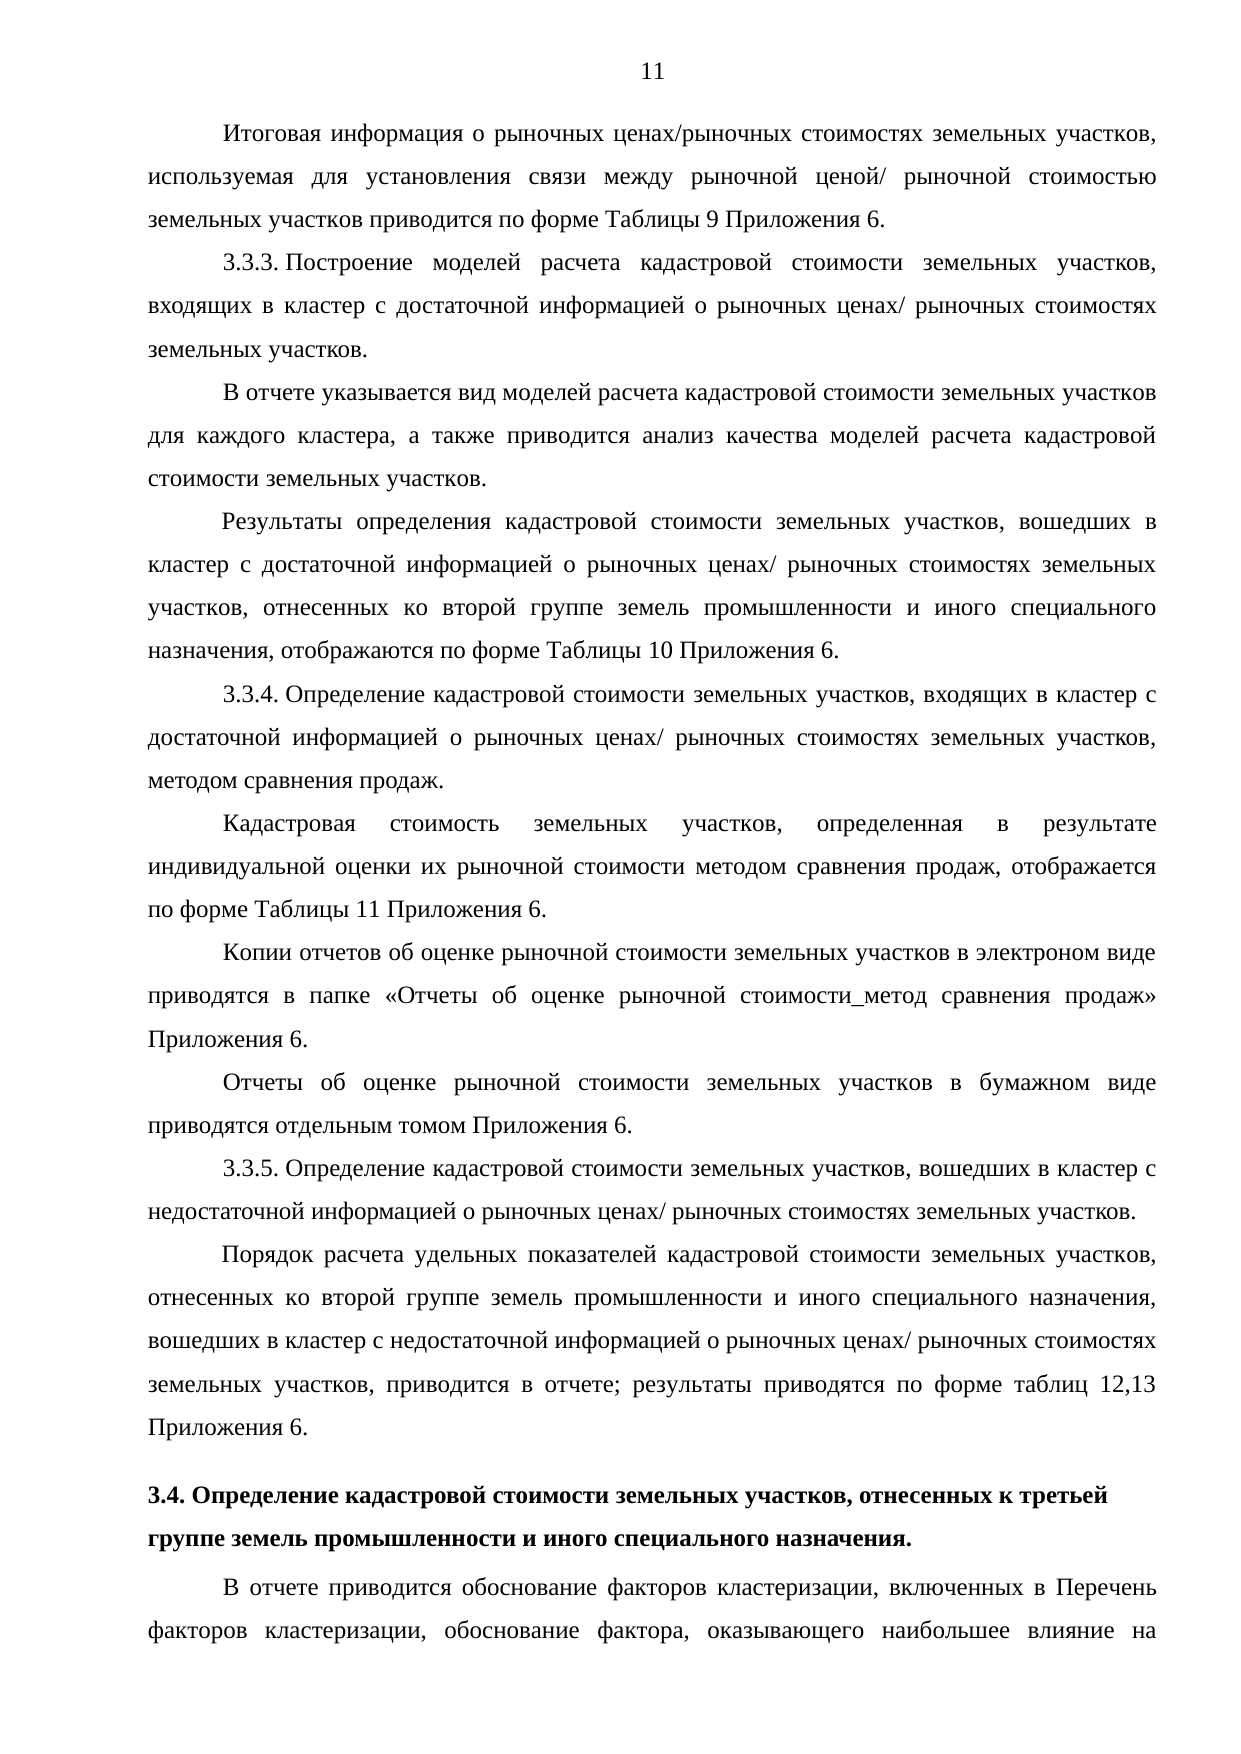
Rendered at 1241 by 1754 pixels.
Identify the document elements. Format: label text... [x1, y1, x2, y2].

text 3.3.3. Построение моделей расчета кадастровой стоимости земельных участков, входящих в кластер с достаточной информацией о рыночных ценах/ рыночных стоимостях земельных участков. [148, 247, 1157, 362]
text Порядок расчета удельных показателей кадастровой стоимости земельных участков, отнесенных ко второй группе земель промышленности и иного специального назначения, вошедших в кластер с недостаточной информацией о рыночных ценах/ рыночных стоимостях земельных участков, приводится в отчете; результаты приводятся по форме таблиц 12,13 Приложения 6. [148, 1239, 1157, 1441]
text 3.3.5. Определение кадастровой стоимости земельных участков, вошедших в кластер с недостаточной информацией о рыночных ценах/ рыночных стоимостях земельных участков. [148, 1153, 1157, 1225]
text Результаты определения кадастровой стоимости земельных участков, вошедших в кластер с достаточной информацией о рыночных ценах/ рыночных стоимостях земельных участков, отнесенных ко второй группе земель промышленности и иного специального назначения, отображаются по форме Таблицы 10 Приложения 6. [148, 506, 1157, 664]
text В отчете приводится обоснование факторов кластеризации, включенных в Перечень факторов кластеризации, обоснование фактора, оказывающего наибольшее влияние на [148, 1572, 1157, 1644]
text 3.3.4. Определение кадастровой стоимости земельных участков, входящих в кластер с достаточной информацией о рыночных ценах/ рыночных стоимостях земельных участков, методом сравнения продаж. [148, 679, 1157, 794]
text В отчете указывается вид моделей расчета кадастровой стоимости земельных участков для каждого кластера, а также приводится анализ качества моделей расчета кадастровой стоимости земельных участков. [148, 377, 1157, 492]
text Итоговая информация о рыночных ценах/рыночных стоимостях земельных участков, используемая для установления связи между рыночной ценой/ рыночной стоимостью земельных участков приводится по форме Таблицы 9 Приложения 6. [148, 118, 1157, 233]
text Копии отчетов об оценке рыночной стоимости земельных участков в электроном виде приводятся в папке «Отчеты об оценке рыночной стоимости_метод сравнения продаж» Приложения 6. [148, 937, 1157, 1052]
text Отчеты об оценке рыночной стоимости земельных участков в бумажном виде приводятся отдельным томом Приложения 6. [148, 1067, 1157, 1139]
text 3.4. Определение кадастровой стоимости земельных участков, отнесенных к третьей группе земель промышленности и иного специального назначения. [148, 1480, 1157, 1552]
text Кадастровая стоимость земельных участков, определенная в результате индивидуальной оценки их рыночной стоимости методом сравнения продаж, отображается по форме Таблицы 11 Приложения 6. [148, 808, 1157, 923]
